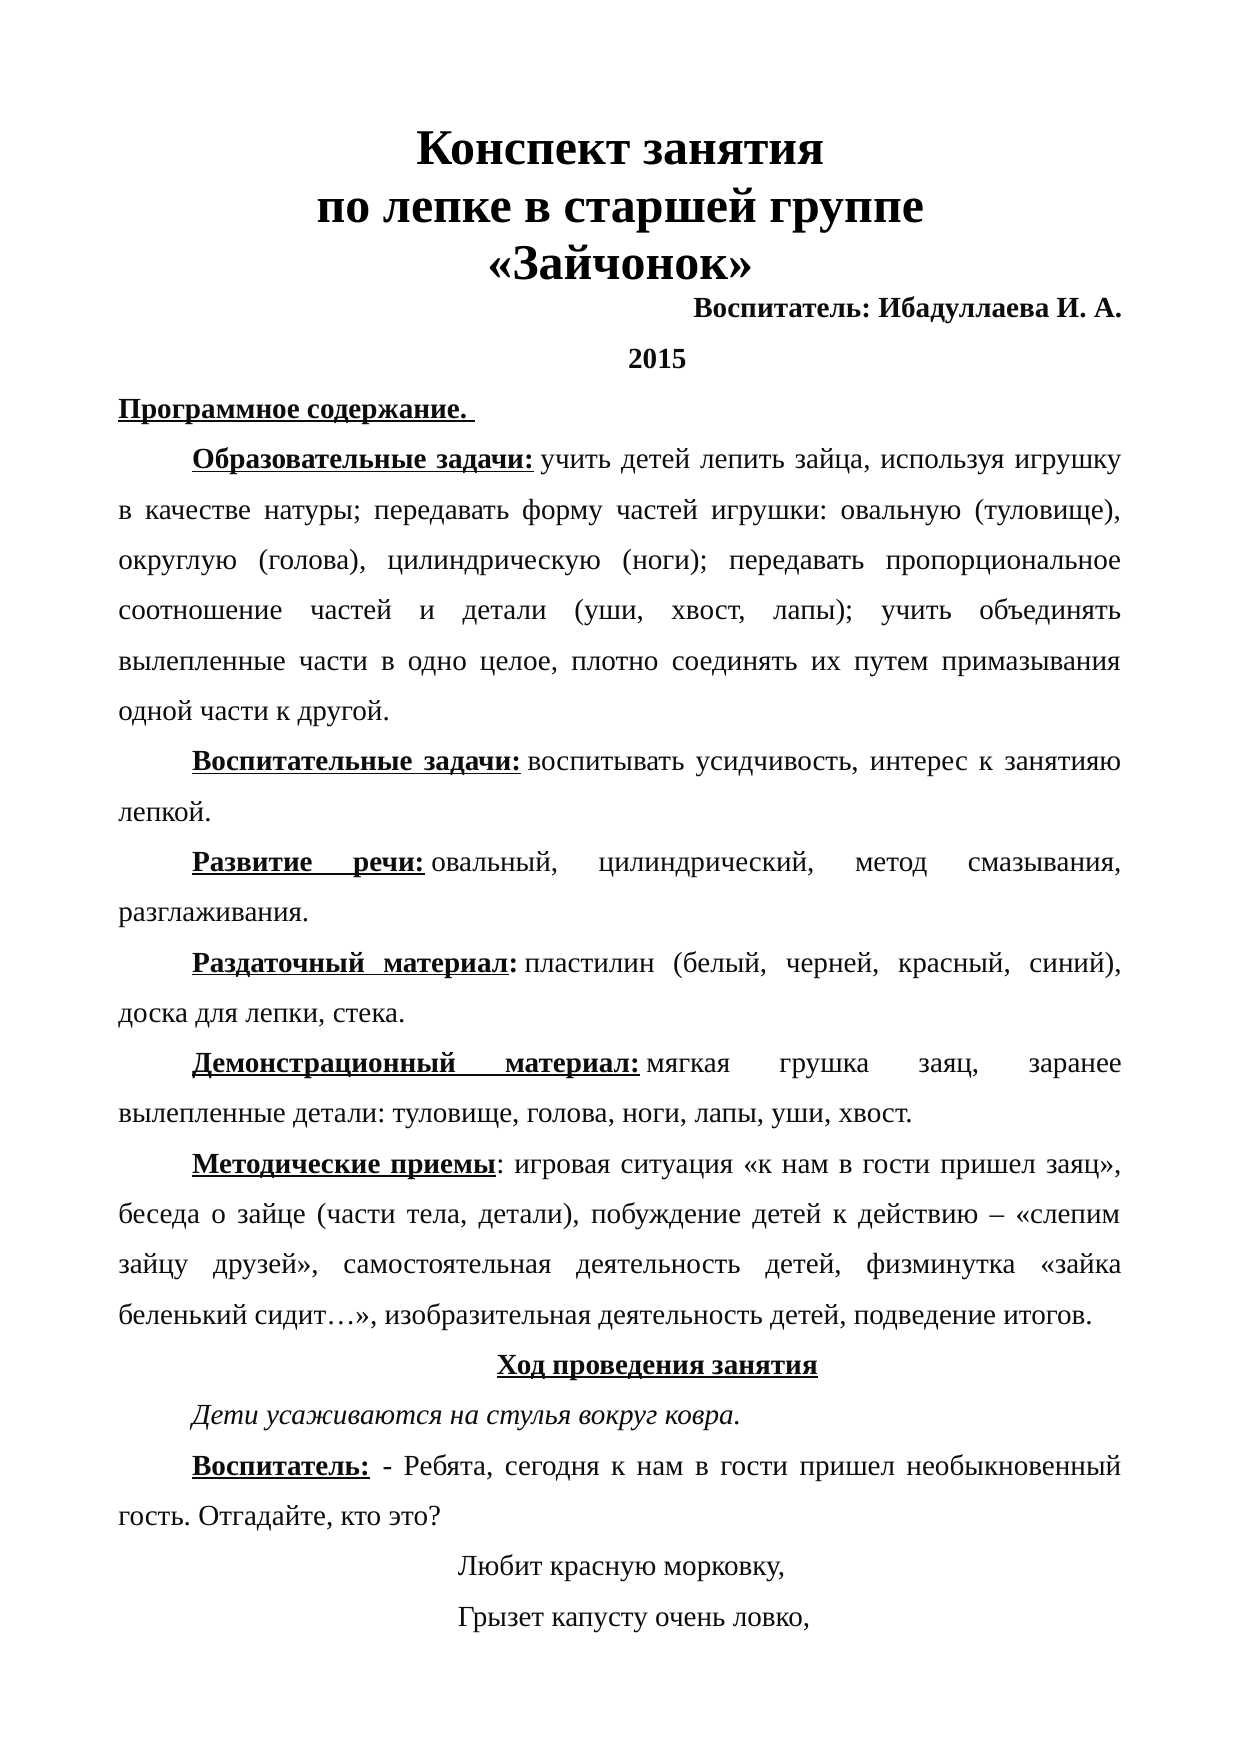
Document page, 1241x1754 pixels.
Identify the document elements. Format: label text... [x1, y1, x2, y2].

text 2015 [118, 341, 1122, 374]
text по лепке в старшей группе [118, 176, 1122, 233]
text Ход проведения занятия [118, 1347, 1122, 1381]
text Воспитатель: Ибадуллаева И. А. [118, 291, 1122, 324]
text Конспект занятия [118, 118, 1122, 176]
text Методические приемы: игровая ситуация «к нам в гости пришел заяц», беседа о зайце (части тела, детали), побуждение детей к действию – «слепим зайцу друзей», самостоятельная деятельность детей, физминутка «зайка беленький сидит…», изобразительная деятельность детей, подведение итогов. [118, 1146, 1122, 1330]
text Образовательные задачи: учить детей лепить зайца, используя игрушку в качестве натуры; передавать форму частей игрушки: овальную (туловище), округлую (голова), цилиндрическую (ноги); передавать пропорциональное соотношение частей и детали (уши, хвост, лапы); учить объединять вылепленные части в одно целое, плотно соединять их путем примазывания одной части к другой. [118, 442, 1122, 727]
text Воспитатель: - Ребята, сегодня к нам в гости пришел необыкновенный гость. Отгадайте, кто это? [118, 1448, 1122, 1532]
text Программное содержание. [118, 391, 1122, 425]
text Развитие речи: овальный, цилиндрический, метод смазывания, разглаживания. [118, 844, 1122, 928]
text Дети усаживаются на стулья вокруг ковра. [118, 1397, 1122, 1431]
text Демонстрационный материал: мягкая грушка заяц, заранее вылепленные детали: туловище, голова, ноги, лапы, уши, хвост. [118, 1045, 1122, 1129]
text Раздаточный материал: пластилин (белый, черней, красный, синий), доска для лепки, стека. [118, 945, 1122, 1028]
text Любит красную морковку, Грызет капусту очень ловко, [458, 1548, 1122, 1632]
text «Зайчонок» [118, 233, 1122, 291]
text Воспитательные задачи: воспитывать усидчивость, интерес к занятияю лепкой. [118, 743, 1122, 827]
